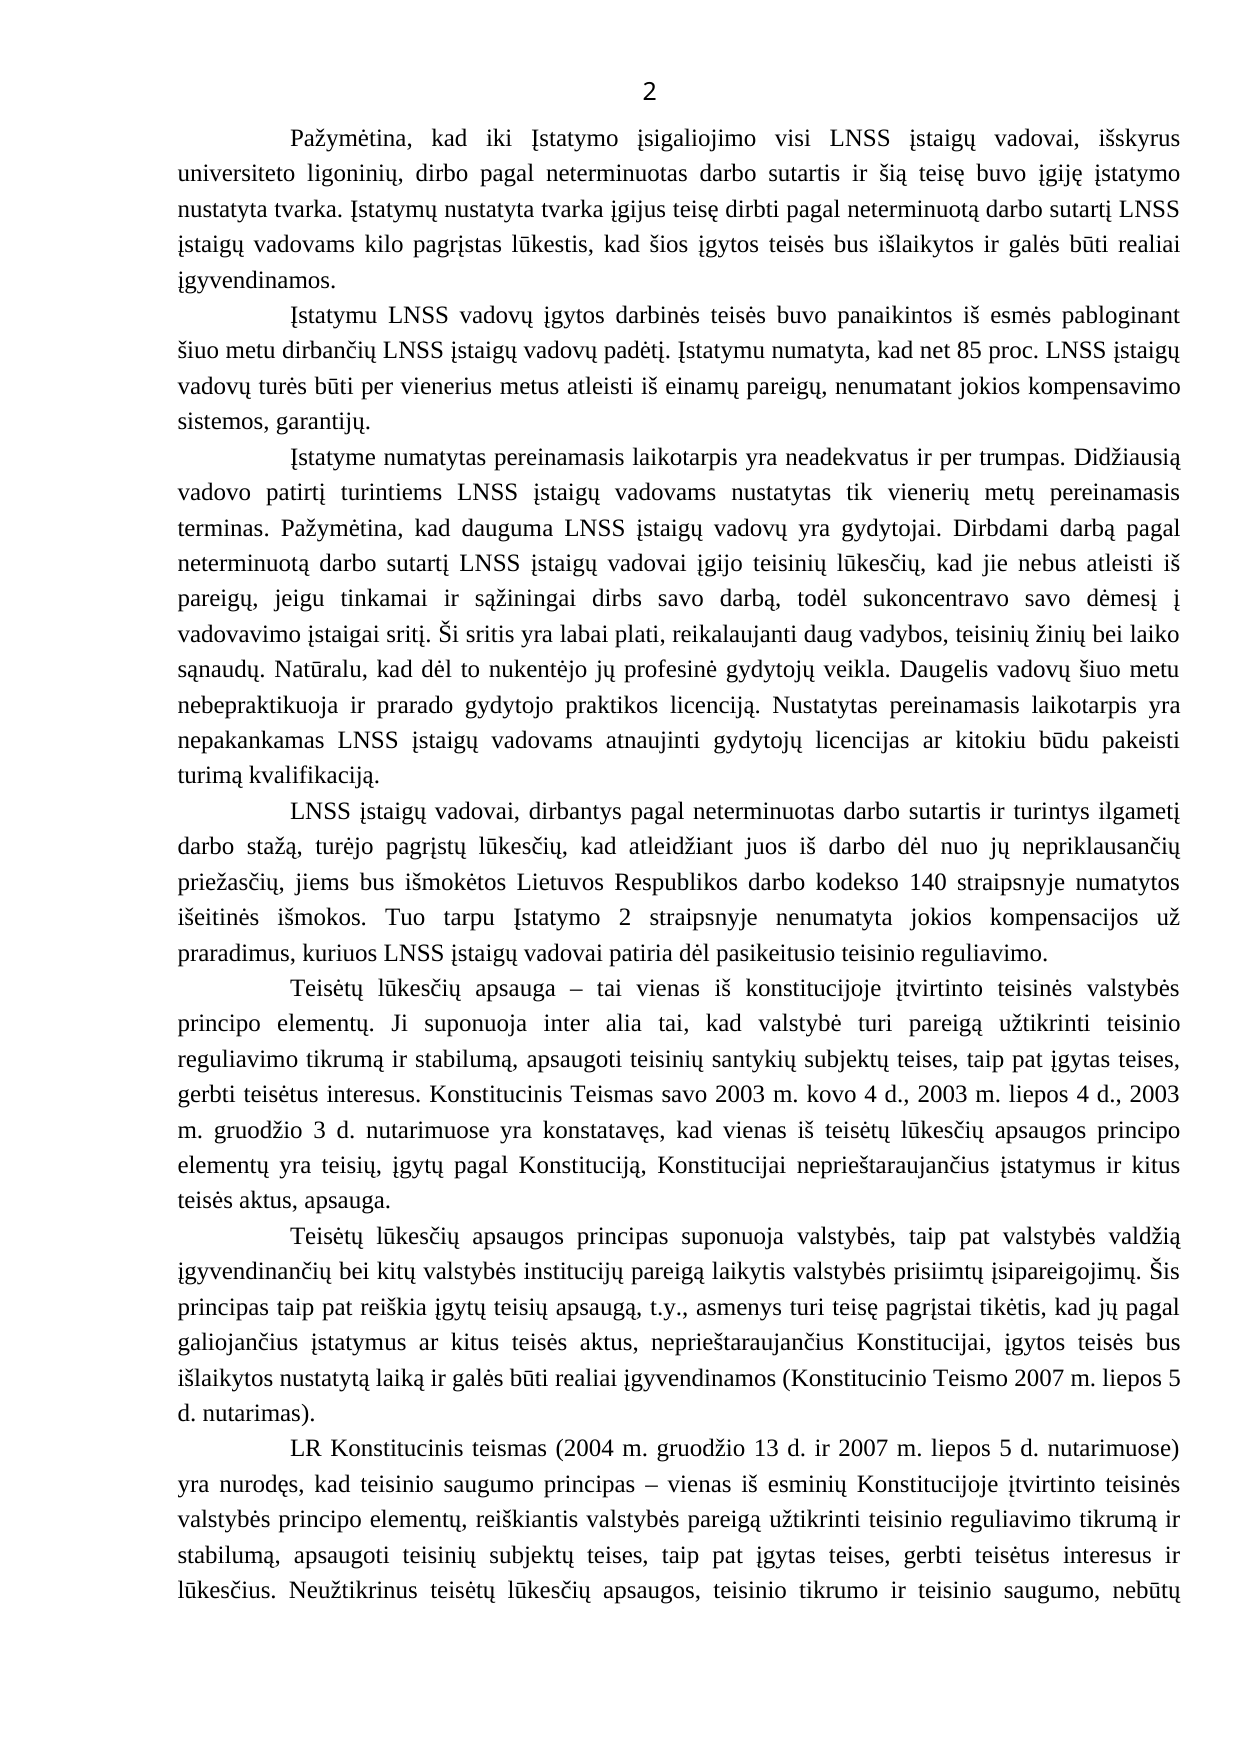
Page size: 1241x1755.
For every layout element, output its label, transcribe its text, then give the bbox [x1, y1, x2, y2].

text LNSS įstaigų vadovai, dirbantys pagal neterminuotas darbo sutartis ir turintys ilgametį darbo stažą, turėjo pagrįstų lūkesčių, kad atleidžiant juos iš darbo dėl nuo jų nepriklausančių priežasčių, jiems bus išmokėtos Lietuvos Respublikos darbo kodekso 140 straipsnyje numatytos išeitinės išmokos. Tuo tarpu Įstatymo 2 straipsnyje nenumatyta jokios kompensacijos už praradimus, kuriuos LNSS įstaigų vadovai patiria dėl pasikeitusio teisinio reguliavimo. [177, 791, 1181, 968]
text Įstatymu LNSS vadovų įgytos darbinės teisės buvo panaikintos iš esmės pabloginant šiuo metu dirbančių LNSS įstaigų vadovų padėtį. Įstatymu numatyta, kad net 85 proc. LNSS įstaigų vadovų turės būti per vienerius metus atleisti iš einamų pareigų, nenumatant jokios kompensavimo sistemos, garantijų. [177, 295, 1181, 437]
text Teisėtų lūkesčių apsaugos principas suponuoja valstybės, taip pat valstybės valdžią įgyvendinančių bei kitų valstybės institucijų pareigą laikytis valstybės prisiimtų įsipareigojimų. Šis principas taip pat reiškia įgytų teisių apsaugą, t.y., asmenys turi teisę pagrįstai tikėtis, kad jų pagal galiojančius įstatymus ar kitus teisės aktus, neprieštaraujančius Konstitucijai, įgytos teisės bus išlaikytos nustatytą laiką ir galės būti realiai įgyvendinamos (Konstitucinio Teismo 2007 m. liepos 5 d. nutarimas). [177, 1216, 1181, 1428]
text Pažymėtina, kad iki Įstatymo įsigaliojimo visi LNSS įstaigų vadovai, išskyrus universiteto ligoninių, dirbo pagal neterminuotas darbo sutartis ir šią teisę buvo įgiję įstatymo nustatyta tvarka. Įstatymų nustatyta tvarka įgijus teisę dirbti pagal neterminuotą darbo sutartį LNSS įstaigų vadovams kilo pagrįstas lūkestis, kad šios įgytos teisės bus išlaikytos ir galės būti realiai įgyvendinamos. [177, 118, 1181, 295]
text Įstatyme numatytas pereinamasis laikotarpis yra neadekvatus ir per trumpas. Didžiausią vadovo patirtį turintiems LNSS įstaigų vadovams nustatytas tik vienerių metų pereinamasis terminas. Pažymėtina, kad dauguma LNSS įstaigų vadovų yra gydytojai. Dirbdami darbą pagal neterminuotą darbo sutartį LNSS įstaigų vadovai įgijo teisinių lūkesčių, kad jie nebus atleisti iš pareigų, jeigu tinkamai ir sąžiningai dirbs savo darbą, todėl sukoncentravo savo dėmesį į vadovavimo įstaigai sritį. Ši sritis yra labai plati, reikalaujanti daug vadybos, teisinių žinių bei laiko sąnaudų. Natūralu, kad dėl to nukentėjo jų profesinė gydytojų veikla. Daugelis vadovų šiuo metu nebepraktikuoja ir prarado gydytojo praktikos licenciją. Nustatytas pereinamasis laikotarpis yra nepakankamas LNSS įstaigų vadovams atnaujinti gydytojų licencijas ar kitokiu būdu pakeisti turimą kvalifikaciją. [177, 437, 1181, 791]
text LR Konstitucinis teismas (2004 m. gruodžio 13 d. ir 2007 m. liepos 5 d. nutarimuose) yra nurodęs, kad teisinio saugumo principas – vienas iš esminių Konstitucijoje įtvirtinto teisinės valstybės principo elementų, reiškiantis valstybės pareigą užtikrinti teisinio reguliavimo tikrumą ir stabilumą, apsaugoti teisinių subjektų teises, taip pat įgytas teises, gerbti teisėtus interesus ir lūkesčius. Neužtikrinus teisėtų lūkesčių apsaugos, teisinio tikrumo ir teisinio saugumo, nebūtų [177, 1428, 1181, 1606]
text Teisėtų lūkesčių apsauga – tai vienas iš konstitucijoje įtvirtinto teisinės valstybės principo elementų. Ji suponuoja inter alia tai, kad valstybė turi pareigą užtikrinti teisinio reguliavimo tikrumą ir stabilumą, apsaugoti teisinių santykių subjektų teises, taip pat įgytas teises, gerbti teisėtus interesus. Konstitucinis Teismas savo 2003 m. kovo 4 d., 2003 m. liepos 4 d., 2003 m. gruodžio 3 d. nutarimuose yra konstatavęs, kad vienas iš teisėtų lūkesčių apsaugos principo elementų yra teisių, įgytų pagal Konstituciją, Konstitucijai neprieštaraujančius įstatymus ir kitus teisės aktus, apsauga. [177, 968, 1181, 1216]
